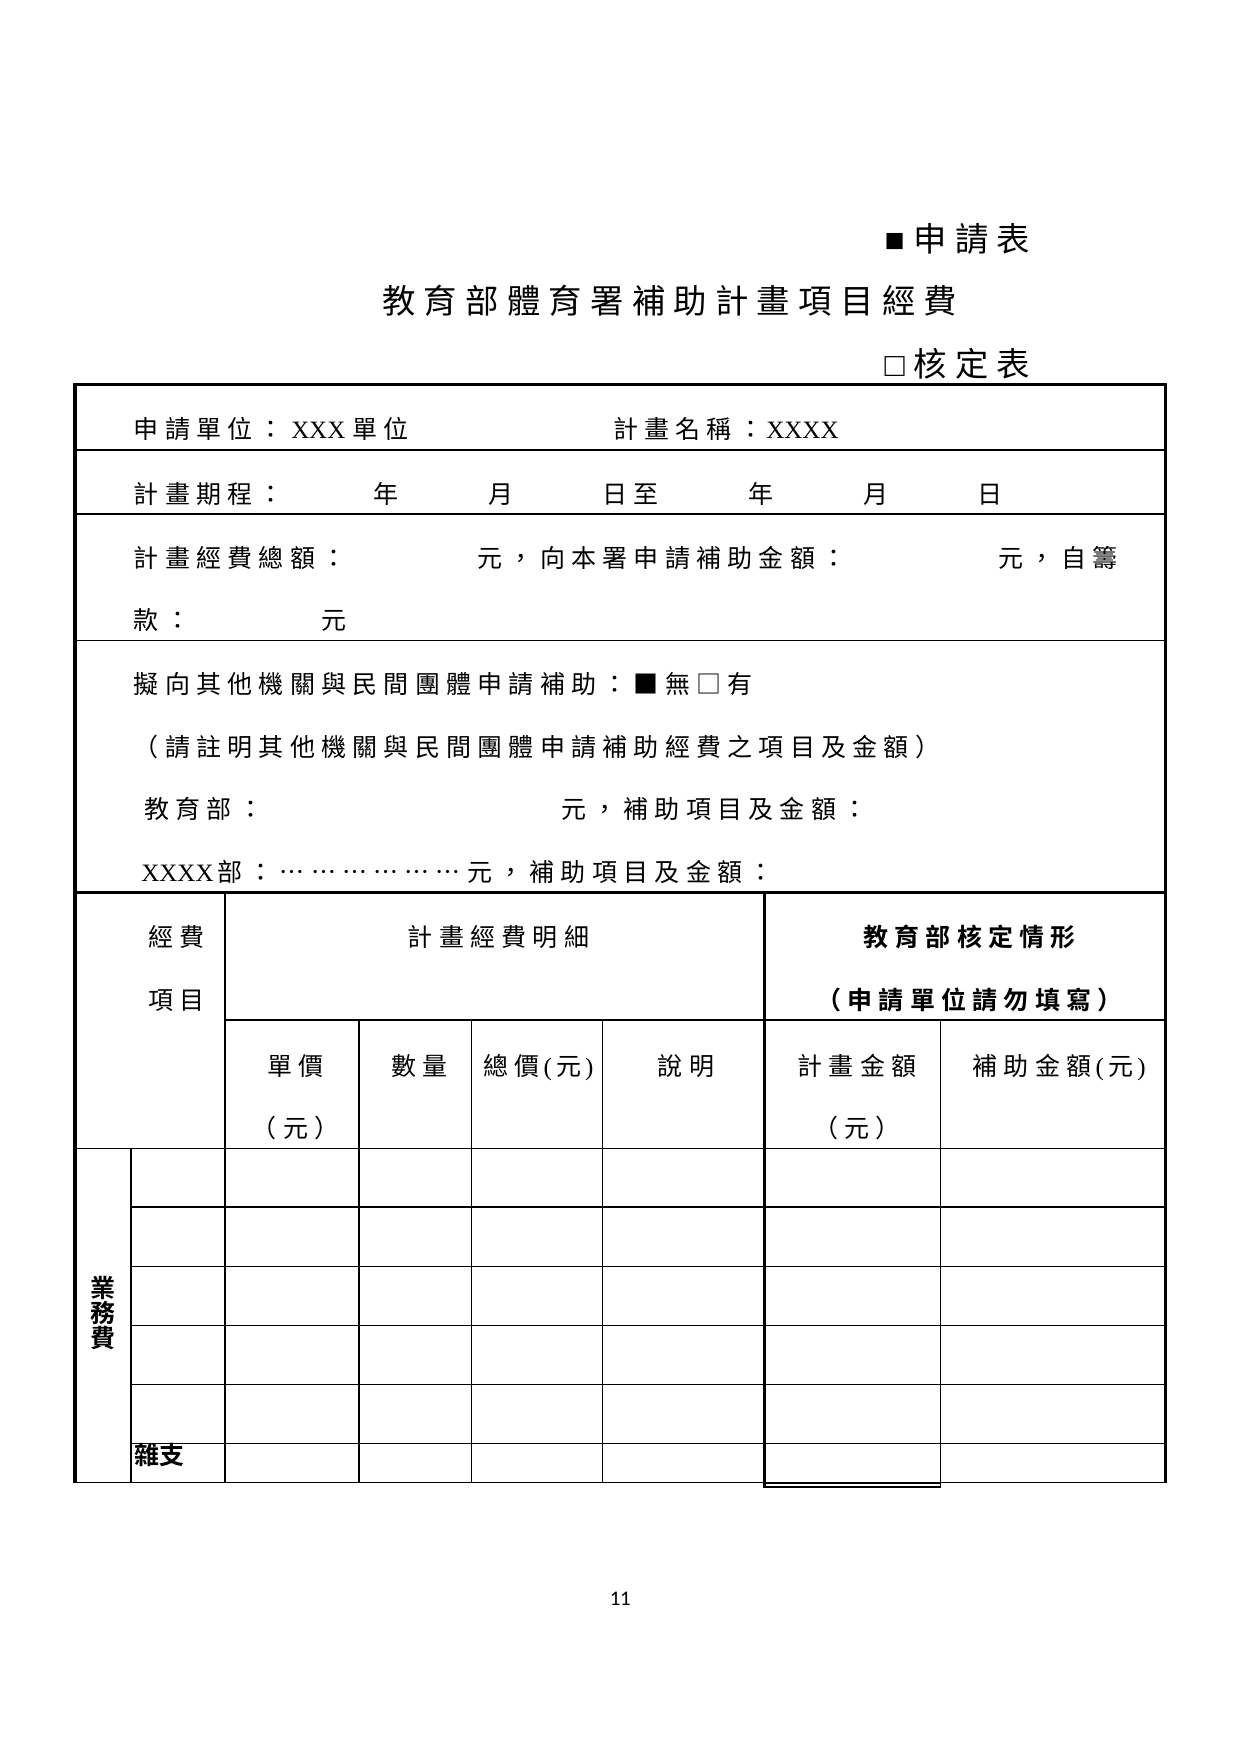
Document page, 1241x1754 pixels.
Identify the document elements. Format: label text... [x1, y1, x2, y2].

table_cell [941, 1326, 1164, 1384]
table_cell 計畫經費明細 [226, 894, 763, 1019]
table_cell [247, 320, 374, 383]
table_cell [226, 1385, 358, 1443]
table_cell [226, 1444, 358, 1482]
table_cell [472, 1326, 602, 1384]
table_cell [472, 1267, 602, 1324]
table_cell [766, 1326, 940, 1384]
table_cell [225, 320, 247, 383]
table_cell [360, 1385, 471, 1443]
table_cell 業 務 費 [77, 1149, 130, 1482]
table_cell [498, 320, 704, 383]
table_header [374, 195, 498, 258]
table_cell [132, 1267, 224, 1324]
table_header [225, 195, 247, 258]
table_cell [360, 1326, 471, 1384]
table_cell [603, 1208, 763, 1266]
table_cell [132, 1149, 224, 1206]
table_cell [603, 1149, 763, 1206]
table_cell [941, 1385, 1164, 1443]
table_header [247, 195, 374, 258]
table_cell [75, 320, 131, 383]
table_cell [360, 1149, 471, 1206]
table_cell [360, 1444, 471, 1482]
table_cell [603, 1385, 763, 1443]
table_cell [603, 1326, 763, 1384]
table_cell [132, 1208, 224, 1266]
table_header [1086, 195, 1165, 258]
table_cell [766, 1444, 940, 1482]
table_cell [766, 1385, 940, 1443]
table_cell 說明 [603, 1021, 763, 1147]
table_cell [472, 1149, 602, 1206]
table_cell □核定表 [705, 320, 1086, 383]
table_cell 計畫金額（元） [766, 1021, 940, 1147]
table_cell 教育部核定情形 （申請單位請勿填寫） [766, 894, 1164, 1019]
table_cell [132, 1385, 224, 1443]
table_cell 雜支 [132, 1444, 224, 1482]
table_cell [374, 320, 498, 383]
table_cell [131, 258, 225, 320]
table_cell [225, 258, 247, 320]
table_cell [226, 1326, 358, 1384]
table_cell [131, 320, 225, 383]
table_cell [75, 258, 131, 320]
table_cell [360, 1208, 471, 1266]
table_cell [226, 1208, 358, 1266]
table_cell [603, 1267, 763, 1324]
table_cell 單價（元） [226, 1021, 358, 1147]
table_header [498, 195, 704, 258]
table_cell 申請單位：XXX單位 [77, 386, 603, 448]
table_cell 計畫期程： 年 月 日至 年 月 日 [77, 451, 1164, 513]
table_cell [941, 1267, 1164, 1324]
table_cell [941, 1208, 1164, 1266]
table_cell 擬向其他機關與民間團體申請補助：■無□有 （請註明其他機關與民間團體申請補助經費之項目及金額） 教育部： 元，補助項目及金額： XXXX部：………………元，補助項目及金額： [77, 641, 1164, 891]
table_cell [766, 1267, 940, 1324]
table_cell 補助金額(元) [941, 1021, 1164, 1147]
table_cell [766, 1149, 940, 1206]
table_header [131, 195, 225, 258]
table_cell [1086, 258, 1165, 320]
table_cell [472, 1385, 602, 1443]
table_cell [132, 1326, 224, 1384]
table_header [75, 195, 131, 258]
table_cell [472, 1208, 602, 1266]
table_cell 計畫經費總額： 元，向本署申請補助金額： 元，自籌款： 元 [77, 515, 1164, 639]
table_cell [226, 1149, 358, 1206]
table_cell 教育部體育署補助計畫項目經費 [247, 258, 1086, 320]
table_cell 數量 [360, 1021, 471, 1147]
table_cell [766, 1208, 940, 1266]
table_cell 計畫名稱：XXXX [603, 386, 1164, 448]
table_cell [472, 1444, 602, 1482]
table_cell [603, 1444, 763, 1482]
table_cell [1086, 320, 1165, 383]
table_cell [226, 1267, 358, 1324]
table_header ■申請表 [705, 195, 1086, 258]
table_cell [941, 1444, 1164, 1482]
table_cell 總價(元) [472, 1021, 602, 1147]
table_cell 經費項目 [77, 894, 224, 1147]
table_cell [941, 1149, 1164, 1206]
table_cell [360, 1267, 471, 1324]
